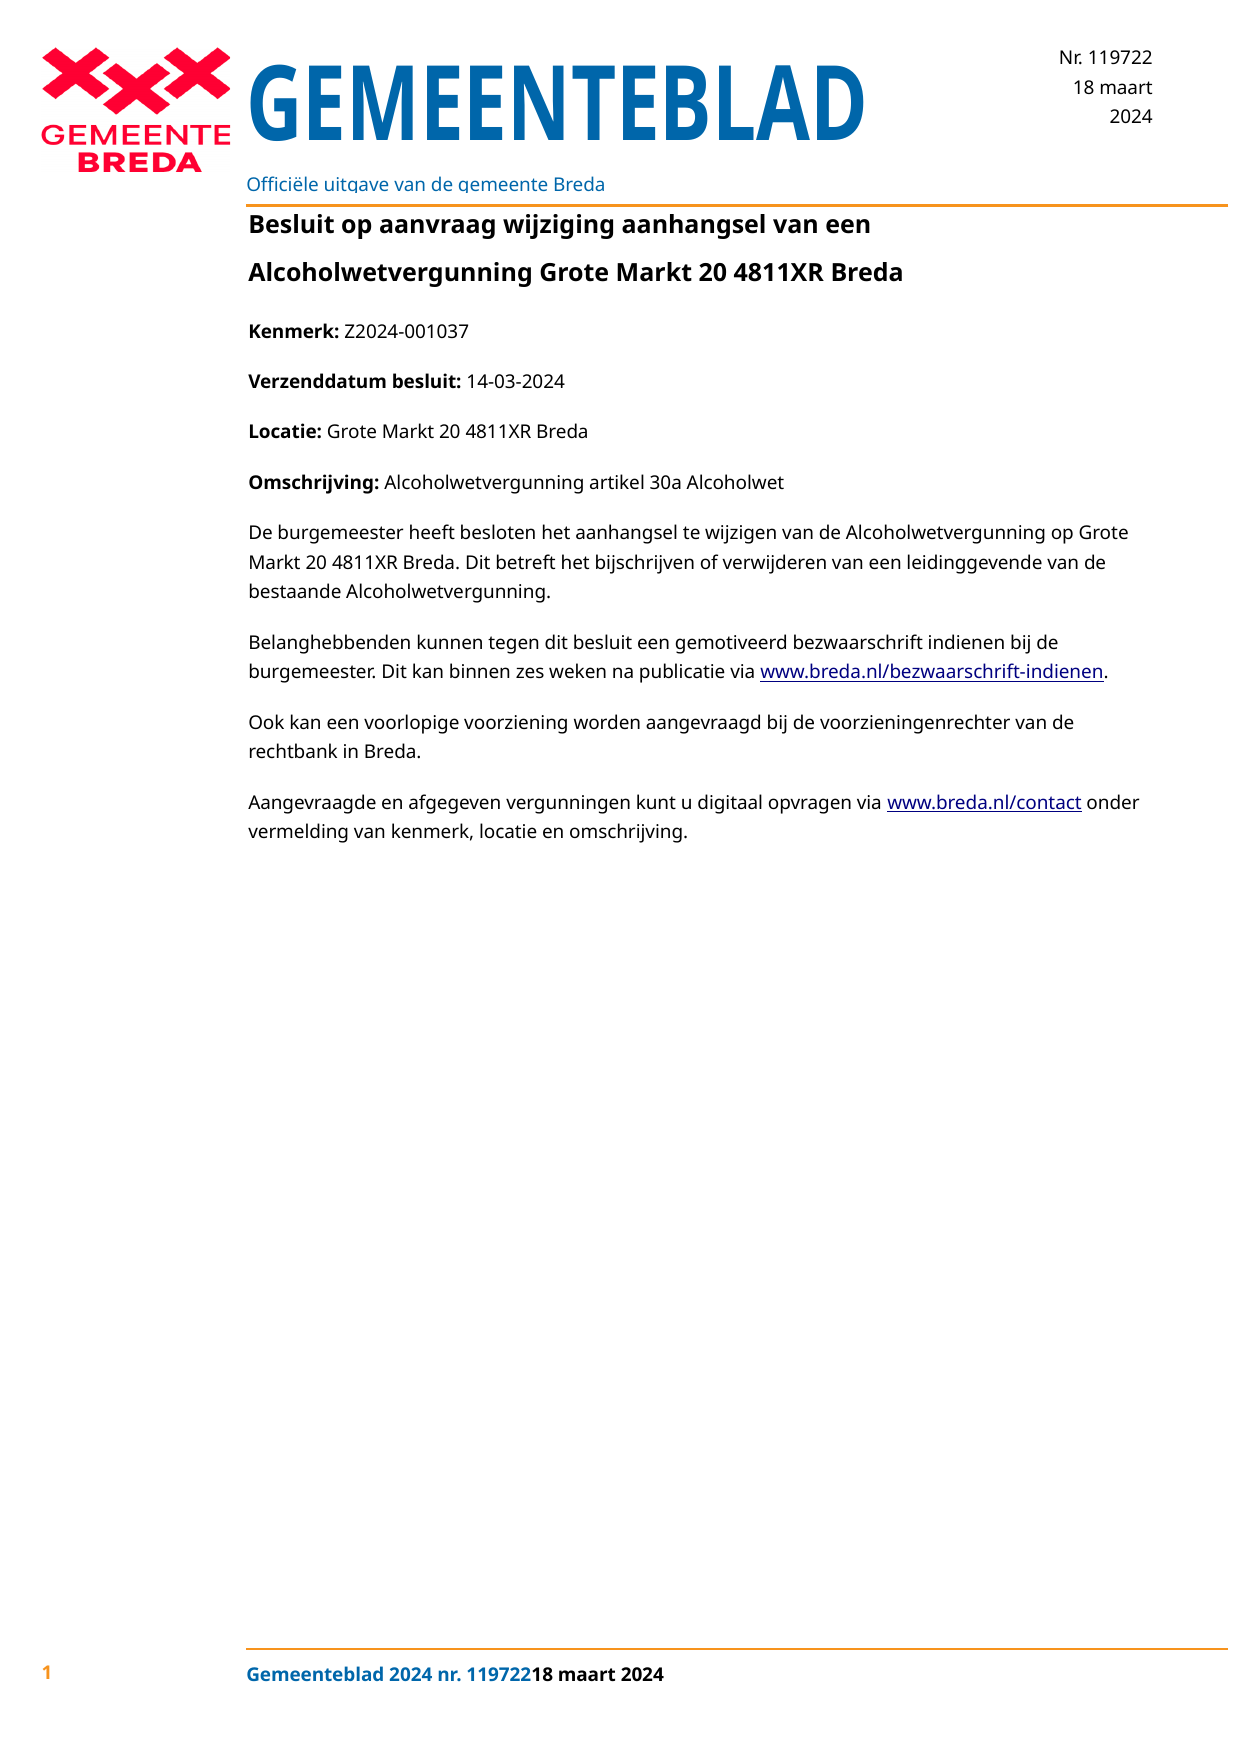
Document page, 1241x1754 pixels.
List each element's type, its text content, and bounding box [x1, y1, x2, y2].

text Verzenddatum besluit: 14-03-2024 [248, 368, 1152, 394]
text Besluit op aanvraag wijziging aanhangsel van een Alcoholwetvergunning Grote Markt 20 4811XR Breda [248, 207, 1152, 288]
text Locatie: Grote Markt 20 4811XR Breda [248, 419, 1152, 444]
text Kenmerk: Z2024-001037 [248, 318, 1152, 344]
text Belanghebbenden kunnen tegen dit besluit een gemotiveerd bezwaarschrift indienen bij de burgemeester. Dit kan binnen zes weken na publicatie via www.breda.nl/bezwaarschrift-indienen. [248, 629, 1152, 684]
picture [41, 47, 231, 172]
text Aangevraagde en afgegeven vergunningen kunt u digitaal opvragen via www.breda.nl/contact onder vermelding van kenmerk, locatie en omschrijving. [248, 789, 1152, 844]
text Omschrijving: Alcoholwetvergunning artikel 30a Alcoholwet [248, 469, 1152, 495]
text Ook kan een voorlopige voorziening worden aangevraagd bij de voorzieningenrechter van de rechtbank in Breda. [248, 709, 1152, 764]
text De burgemeester heeft besloten het aanhangsel te wijzigen van de Alcoholwetvergunning op Grote Markt 20 4811XR Breda. Dit betreft het bijschrijven of verwijderen van een leidinggevende van de bestaande Alcoholwetvergunning. [248, 519, 1152, 604]
